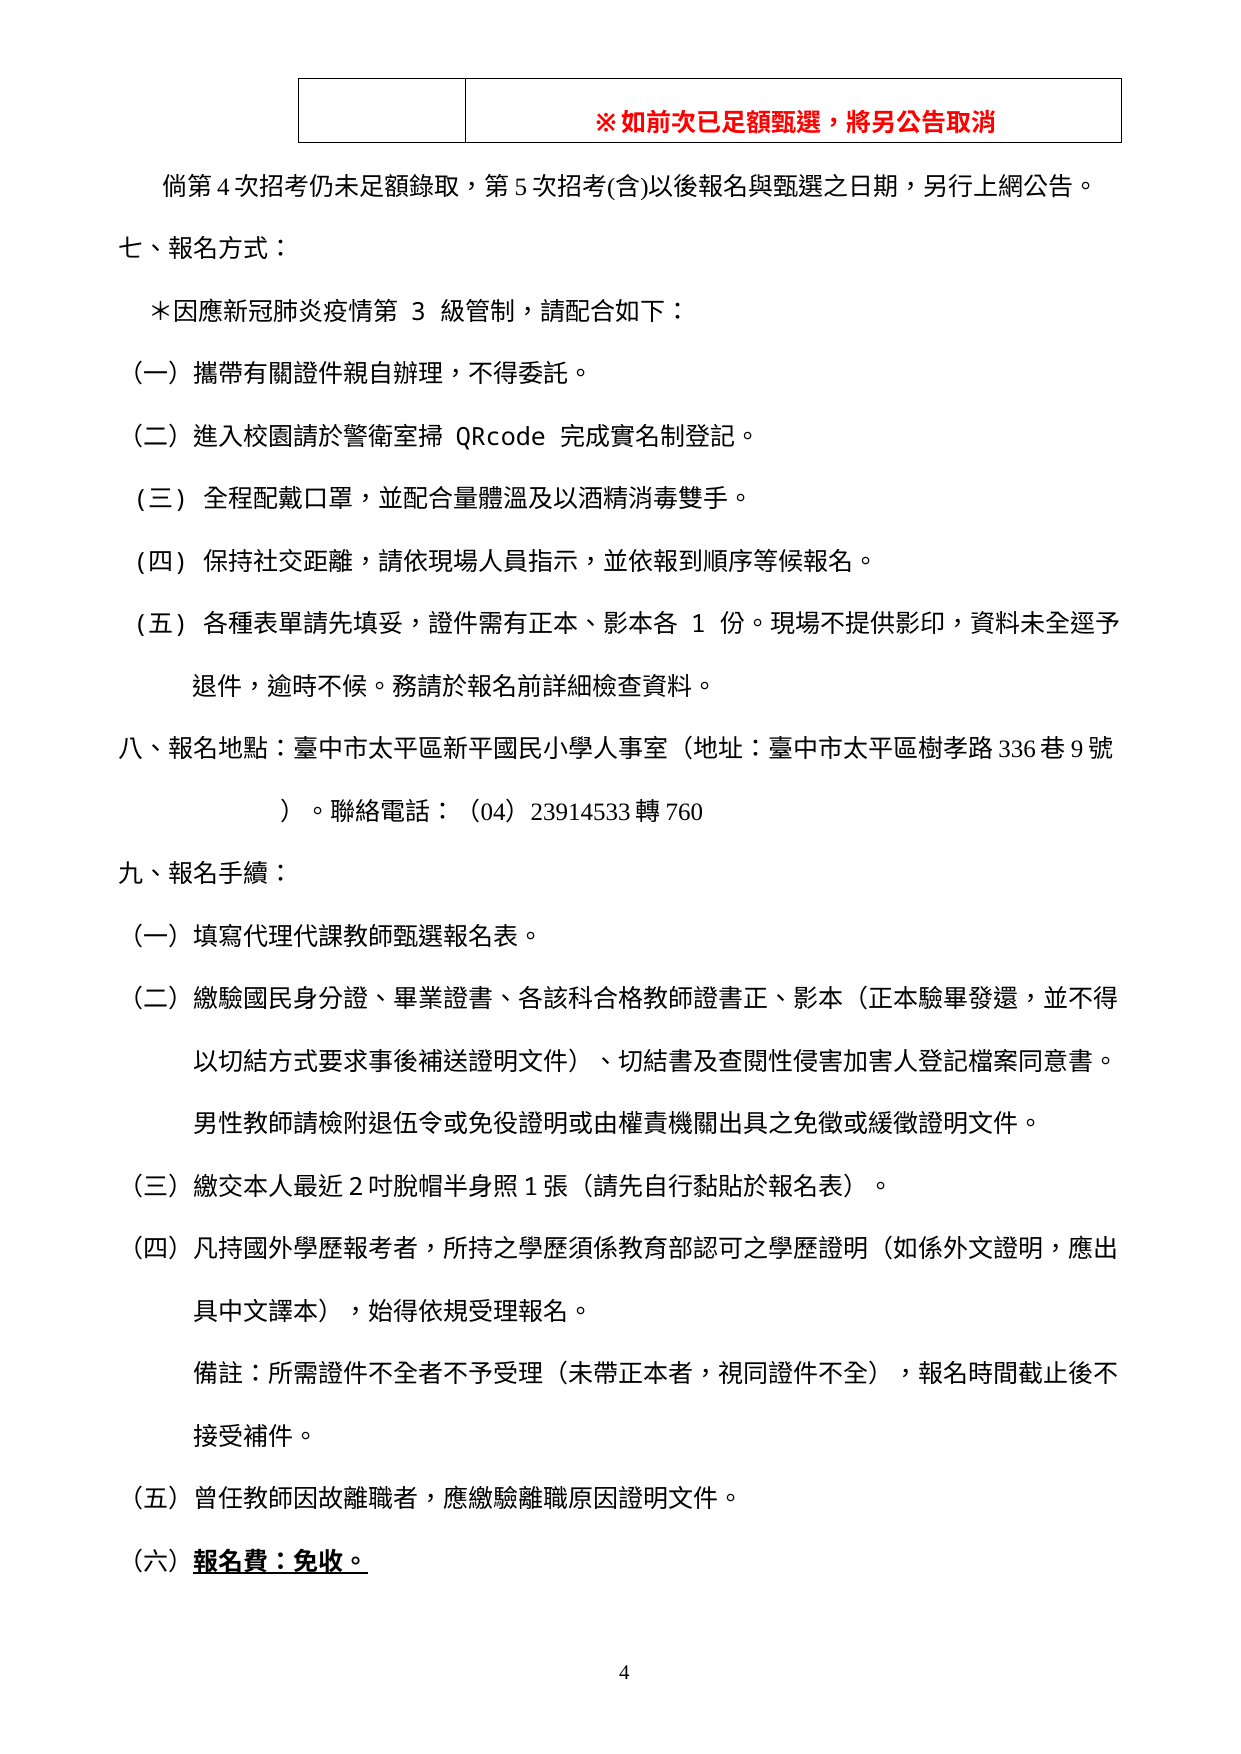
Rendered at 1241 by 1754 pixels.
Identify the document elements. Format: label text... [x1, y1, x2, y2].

table_cell ※如前次已足額甄選，將另公告取消 [466, 79, 1121, 142]
text （五）曾任教師因故離職者，應繳驗離職原因證明文件。 [118, 1455, 1122, 1518]
table_cell [299, 79, 465, 142]
text （三）繳交本人最近2吋脫帽半身照1張（請先自行黏貼於報名表）。 [118, 1143, 1122, 1205]
text (三) 全程配戴口罩，並配合量體溫及以酒精消毒雙手。 [118, 455, 1122, 518]
text （四）凡持國外學歷報考者，所持之學歷須係教育部認可之學歷證明（如係外文證明，應出具中文譯本），始得依規受理報名。 [118, 1205, 1122, 1330]
text 八、報名地點：臺中市太平區新平國民小學人事室（地址：臺中市太平區樹孝路336巷9號 ）。聯絡電話：（04）23914533轉760 [118, 705, 1122, 830]
text （二）進入校園請於警衛室掃 QRcode 完成實名制登記。 [118, 393, 1122, 455]
text 倘第4次招考仍未足額錄取，第5次招考(含)以後報名與甄選之日期，另行上網公告。 [118, 143, 1122, 205]
text （一）攜帶有關證件親自辦理，不得委託。 [118, 330, 1122, 393]
text （六）報名費：免收。 [118, 1518, 1122, 1580]
text （一）填寫代理代課教師甄選報名表。 [118, 893, 1122, 955]
text 九、報名手續： [118, 830, 1122, 893]
text ＊因應新冠肺炎疫情第 3 級管制，請配合如下： [118, 268, 1122, 330]
text 七、報名方式： [118, 205, 1122, 268]
text (四) 保持社交距離，請依現場人員指示，並依報到順序等候報名。 [118, 518, 1122, 580]
text 備註：所需證件不全者不予受理（未帶正本者，視同證件不全），報名時間截止後不接受補件。 [193, 1330, 1122, 1455]
text (五) 各種表單請先填妥，證件需有正本、影本各 1 份。現場不提供影印，資料未全逕予退件，逾時不候。務請於報名前詳細檢查資料。 [118, 580, 1122, 705]
text （二）繳驗國民身分證、畢業證書、各該科合格教師證書正、影本（正本驗畢發還，並不得以切結方式要求事後補送證明文件）、切結書及查閱性侵害加害人登記檔案同意書。男性教師請檢附退伍令或免役證明或由權責機關出具之免徵或緩徵證明文件。 [118, 955, 1122, 1143]
